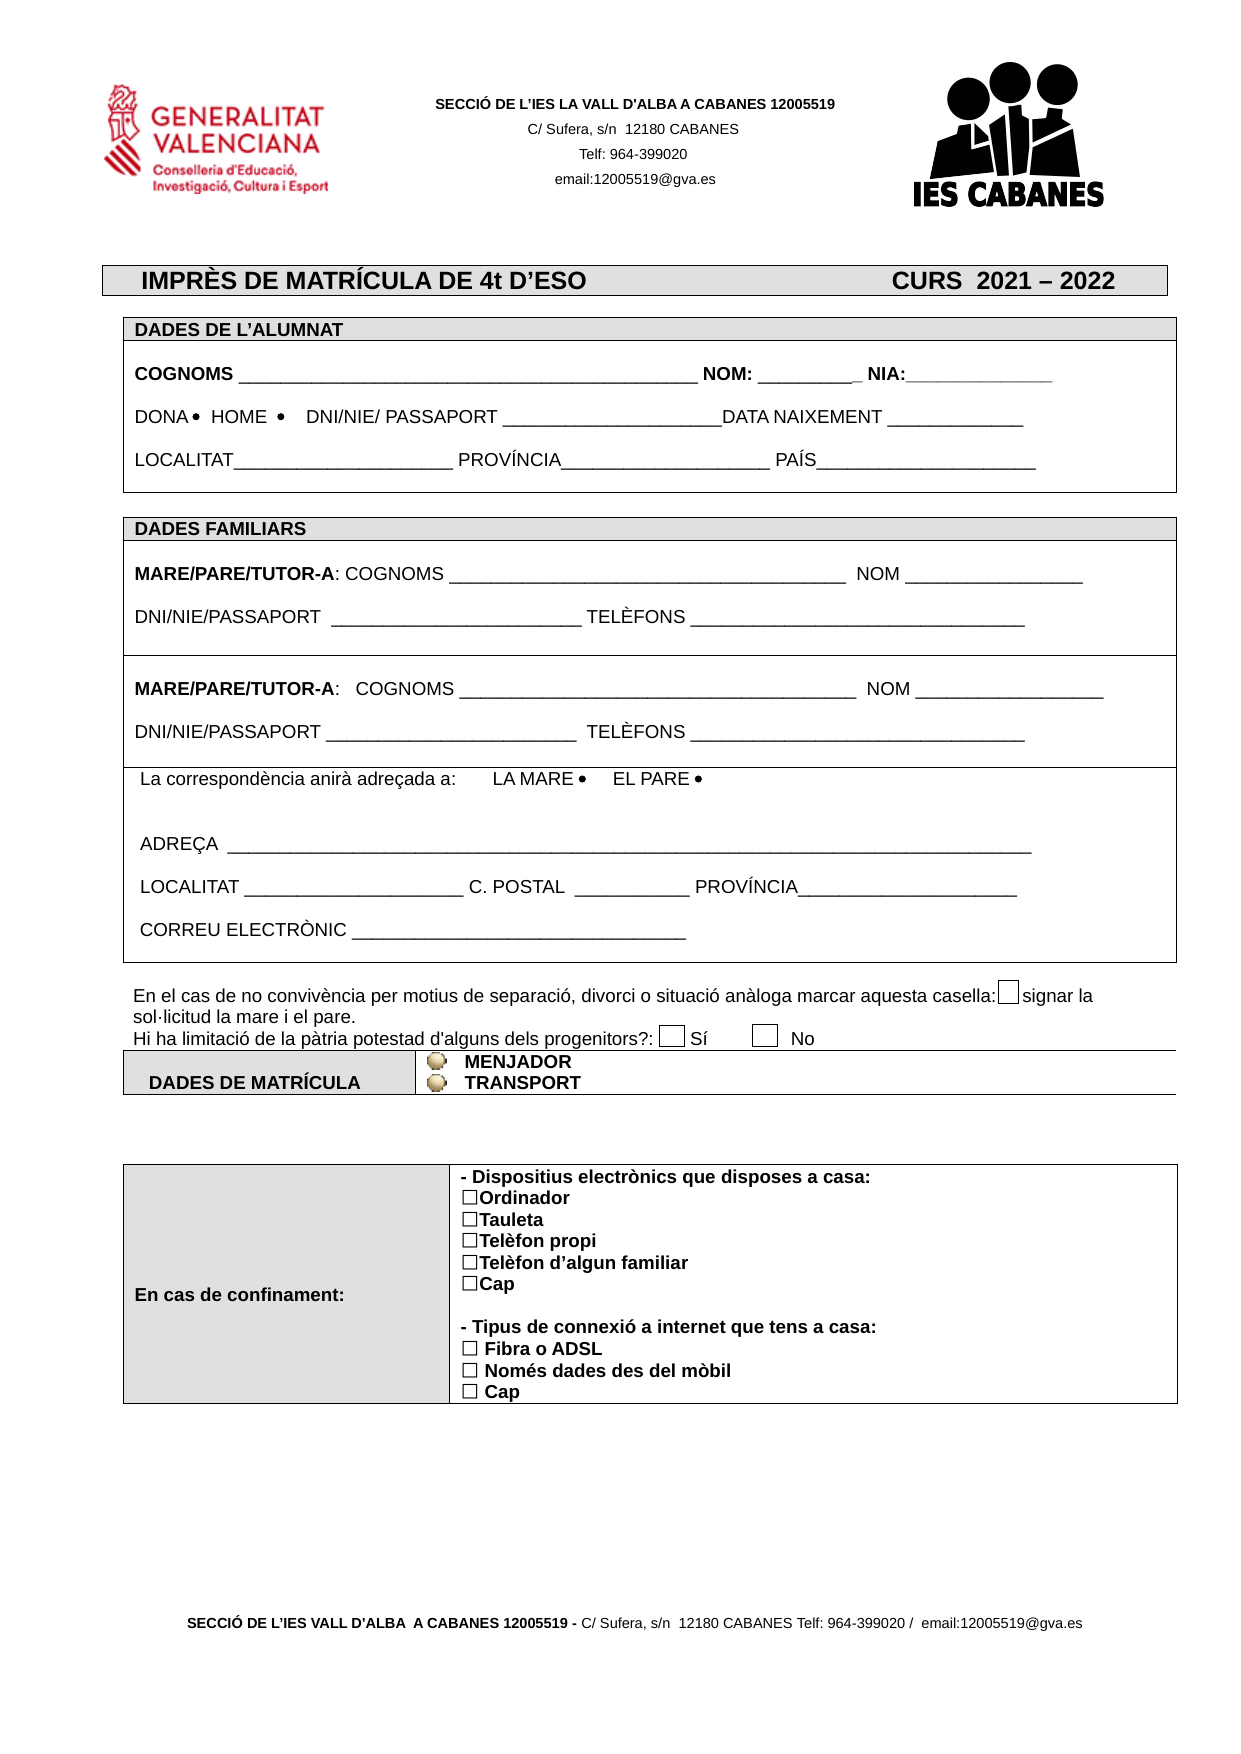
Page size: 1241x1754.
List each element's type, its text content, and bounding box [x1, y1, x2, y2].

table_cell MARE/PARE/TUTOR-A: COGNOMS ______________________________________ NOM __________________ DNI/NIE/PASSAPORT ________________________ TELÈFONS ________________________________ [124, 656, 1176, 767]
table_cell MARE/PARE/TUTOR-A: COGNOMS ______________________________________ NOM _________________ DNI/NIE/PASSAPORT ________________________ TELÈFONS ________________________________ [124, 541, 1176, 655]
picture [427, 1052, 447, 1070]
table_header MENJADOR TRANSPORT [416, 1051, 1176, 1094]
table_header - Dispositius electrònics que disposes a casa: ⬜Ordinador ⬜Tauleta ⬜Telèfon propi ⬜Telèfon d’algun familiar ⬜Cap - Tipus de connexió a internet que tens a casa: ⬜ Fibra o ADSL ⬜ Només dades des del mòbil ⬜ Cap [450, 1165, 1177, 1403]
table_header DADES DE L’ALUMNAT [124, 318, 1176, 340]
table_header DADES FAMILIARS [124, 518, 1176, 540]
picture [104, 84, 329, 194]
table_header IMPRÈS DE MATRÍCULA DE 4t D’ESO CURS 2021 – 2022 [103, 266, 1167, 295]
table_cell La correspondència anirà adreçada a: LA MARE  EL PARE  ADREÇA _____________________________________________________________________________ LOCALITAT _____________________ C. POSTAL ___________ PROVÍNCIA_____________________ CORREU ELECTRÒNIC ________________________________ [124, 768, 1176, 962]
text En el cas de no convivència per motius de separació, divorci o situació anàloga marcar aquesta casella: signar la sol·licitud la mare i el pare. [133, 985, 1137, 1028]
picture [427, 1074, 447, 1092]
table_header En cas de confinament: [124, 1165, 449, 1403]
table_cell COGNOMS ____________________________________________ NOM: __________ NIA:______________ DONA  HOME  DNI/NIE/ PASSAPORT _____________________DATA NAIXEMENT _____________ LOCALITAT_____________________ PROVÍNCIA____________________ PAÍS_____________________ [124, 341, 1176, 492]
table_header DADES DE MATRÍCULA [124, 1051, 415, 1094]
text Hi ha limitació de la pàtria potestad d'alguns dels progenitors?: Sí No [133, 1028, 1137, 1049]
